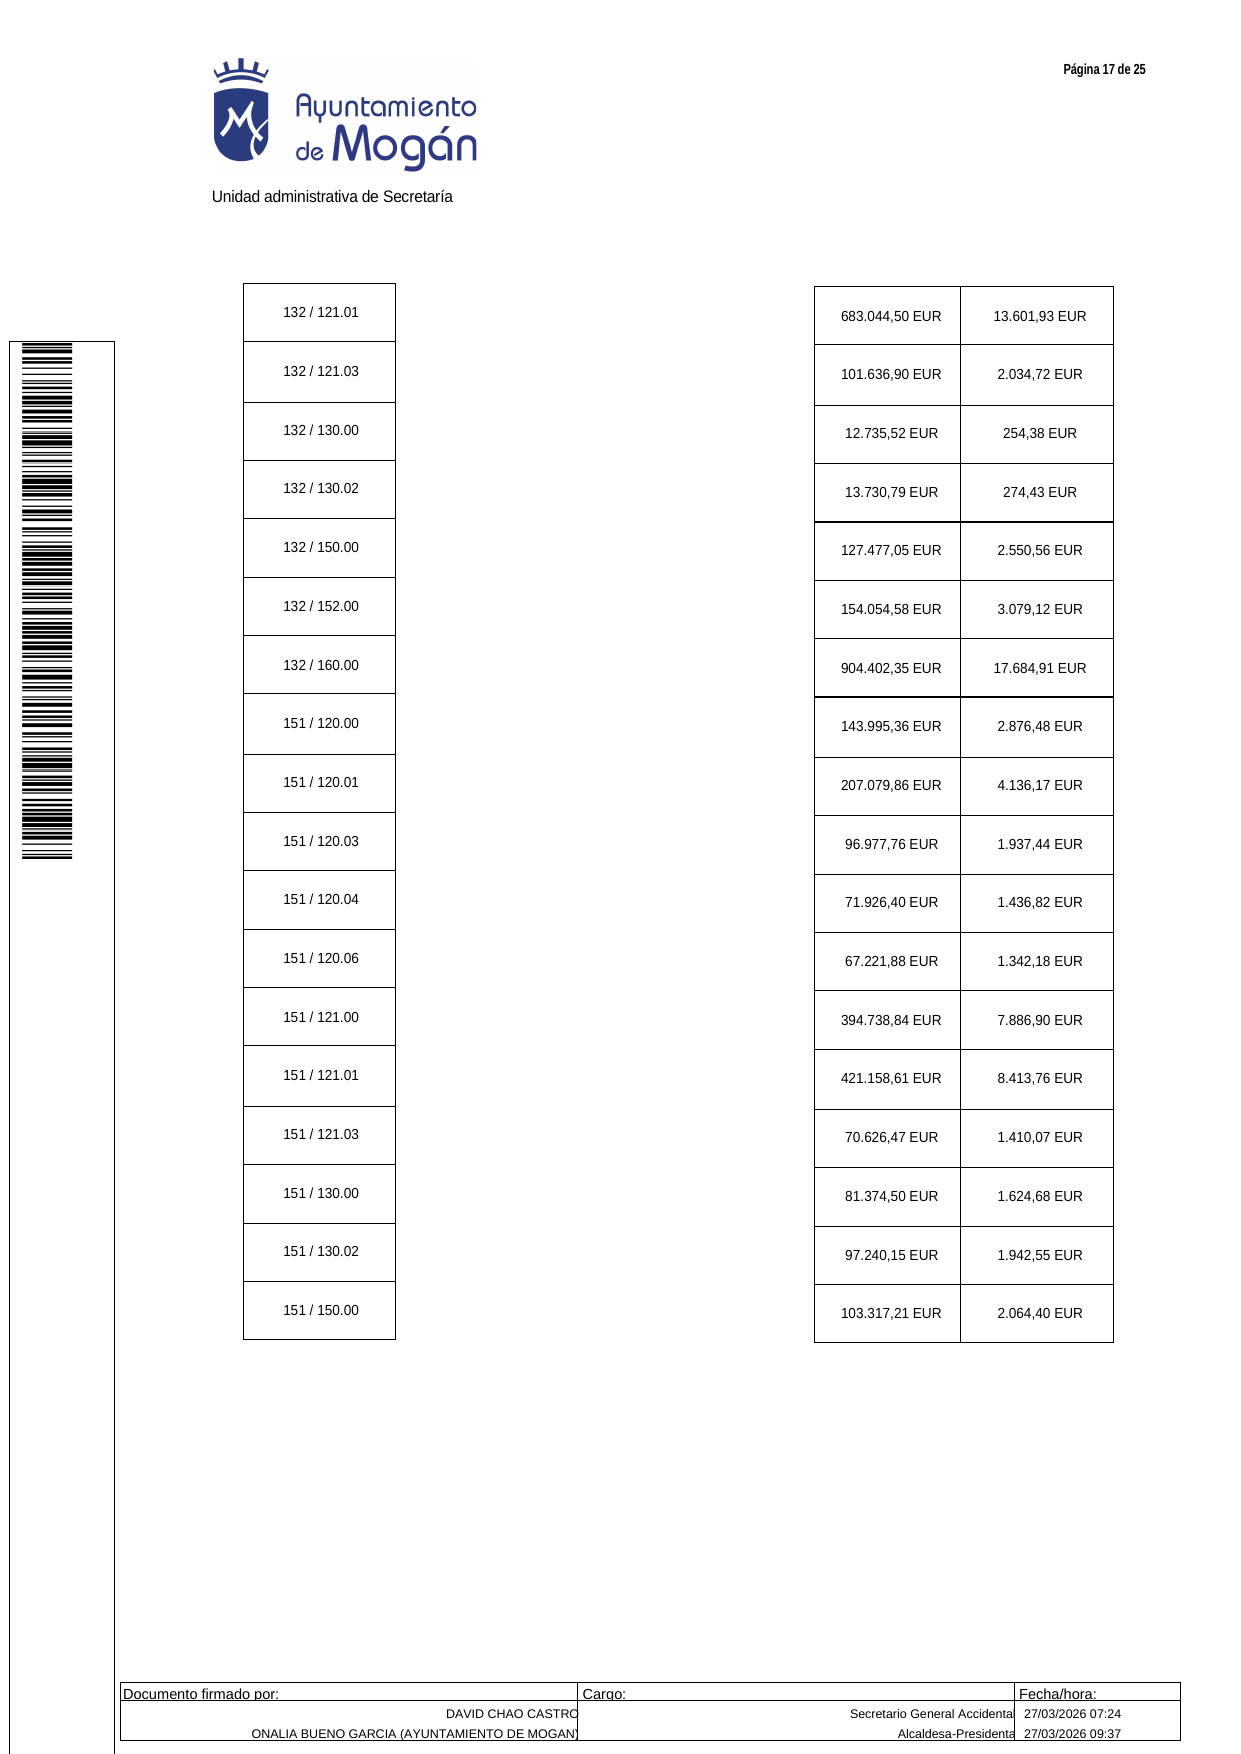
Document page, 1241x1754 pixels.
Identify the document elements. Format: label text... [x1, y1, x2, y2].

table_cell 13.730,79 EUR [815, 464, 960, 521]
table_cell 67.221,88 EUR [815, 933, 960, 990]
table_cell 151 / 121.03 [244, 1107, 395, 1164]
table_header 13.601,93 EUR [961, 287, 1113, 344]
table_cell 274,43 EUR [961, 464, 1113, 521]
table_cell 8.413,76 EUR [961, 1050, 1113, 1109]
text Unidad administrativa de Secretaría [212, 188, 503, 206]
table_cell 132 / 160.00 [244, 636, 395, 693]
table_cell 421.158,61 EUR [815, 1050, 960, 1109]
table_cell 151 / 120.04 [244, 871, 395, 929]
table_cell 103.317,21 EUR [815, 1285, 960, 1342]
table_cell Secretario General Accidental Alcaldesa-Presidenta [578, 1701, 1014, 1740]
table_header Documento firmado por: [121, 1683, 577, 1700]
table_cell 207.079,86 EUR [815, 758, 960, 815]
table_cell 132 / 130.00 [244, 403, 395, 460]
table_header Fecha/hora: [1015, 1683, 1180, 1700]
table_cell 151 / 121.00 [244, 988, 395, 1045]
table_cell 101.636,90 EUR [815, 345, 960, 405]
table_cell 151 / 121.01 [244, 1046, 395, 1106]
table_cell 17.684,91 EUR [961, 639, 1113, 696]
table_cell 143.995,36 EUR [815, 698, 960, 757]
table_cell DAVID CHAO CASTRO ONALIA BUENO GARCIA (AYUNTAMIENTO DE MOGAN) [121, 1701, 577, 1740]
table_cell 127.477,05 EUR [815, 523, 960, 580]
text Página 17 de 25 [1063, 61, 1188, 78]
table_cell 70.626,47 EUR [815, 1110, 960, 1167]
table_cell 96.977,76 EUR [815, 816, 960, 873]
table_cell 1.436,82 EUR [961, 875, 1113, 932]
table_cell 132 / 121.03 [244, 342, 395, 402]
table_cell 154.054,58 EUR [815, 581, 960, 638]
table_cell 4.136,17 EUR [961, 758, 1113, 815]
table_cell 151 / 130.02 [244, 1224, 395, 1281]
table_cell 151 / 120.01 [244, 755, 395, 812]
table_cell 151 / 150.00 [244, 1282, 395, 1339]
table_cell 97.240,15 EUR [815, 1227, 960, 1284]
table_cell 1.937,44 EUR [961, 816, 1113, 873]
table_cell 1.624,68 EUR [961, 1168, 1113, 1226]
table_cell 151 / 120.06 [244, 930, 395, 987]
table_header 132 / 121.01 [244, 284, 395, 341]
table_cell 132 / 130.02 [244, 461, 395, 518]
table_cell 81.374,50 EUR [815, 1168, 960, 1226]
table_cell 7.886,90 EUR [961, 991, 1113, 1048]
table_cell 151 / 120.00 [244, 694, 395, 754]
table_cell 2.876,48 EUR [961, 698, 1113, 757]
table_header 683.044,50 EUR [815, 287, 960, 344]
table_cell 1.942,55 EUR [961, 1227, 1113, 1284]
table_cell 151 / 130.00 [244, 1165, 395, 1222]
table_cell 2.034,72 EUR [961, 345, 1113, 405]
table_cell 132 / 150.00 [244, 519, 395, 577]
table_cell 1.342,18 EUR [961, 933, 1113, 990]
table_header Cargo: [578, 1683, 1014, 1700]
table_cell 2.064,40 EUR [961, 1285, 1113, 1342]
picture [213, 58, 477, 177]
table_cell 27/03/2026 07:24 27/03/2026 09:37 [1015, 1701, 1180, 1740]
table_cell 904.402,35 EUR [815, 639, 960, 696]
table_cell 2.550,56 EUR [961, 523, 1113, 580]
picture [20, 341, 74, 862]
table_cell 254,38 EUR [961, 406, 1113, 463]
table_cell 3.079,12 EUR [961, 581, 1113, 638]
table_cell 12.735,52 EUR [815, 406, 960, 463]
table_cell 132 / 152.00 [244, 578, 395, 635]
table_cell 1.410,07 EUR [961, 1110, 1113, 1167]
table_cell 394.738,84 EUR [815, 991, 960, 1048]
table_cell 151 / 120.03 [244, 813, 395, 870]
table_cell 71.926,40 EUR [815, 875, 960, 932]
